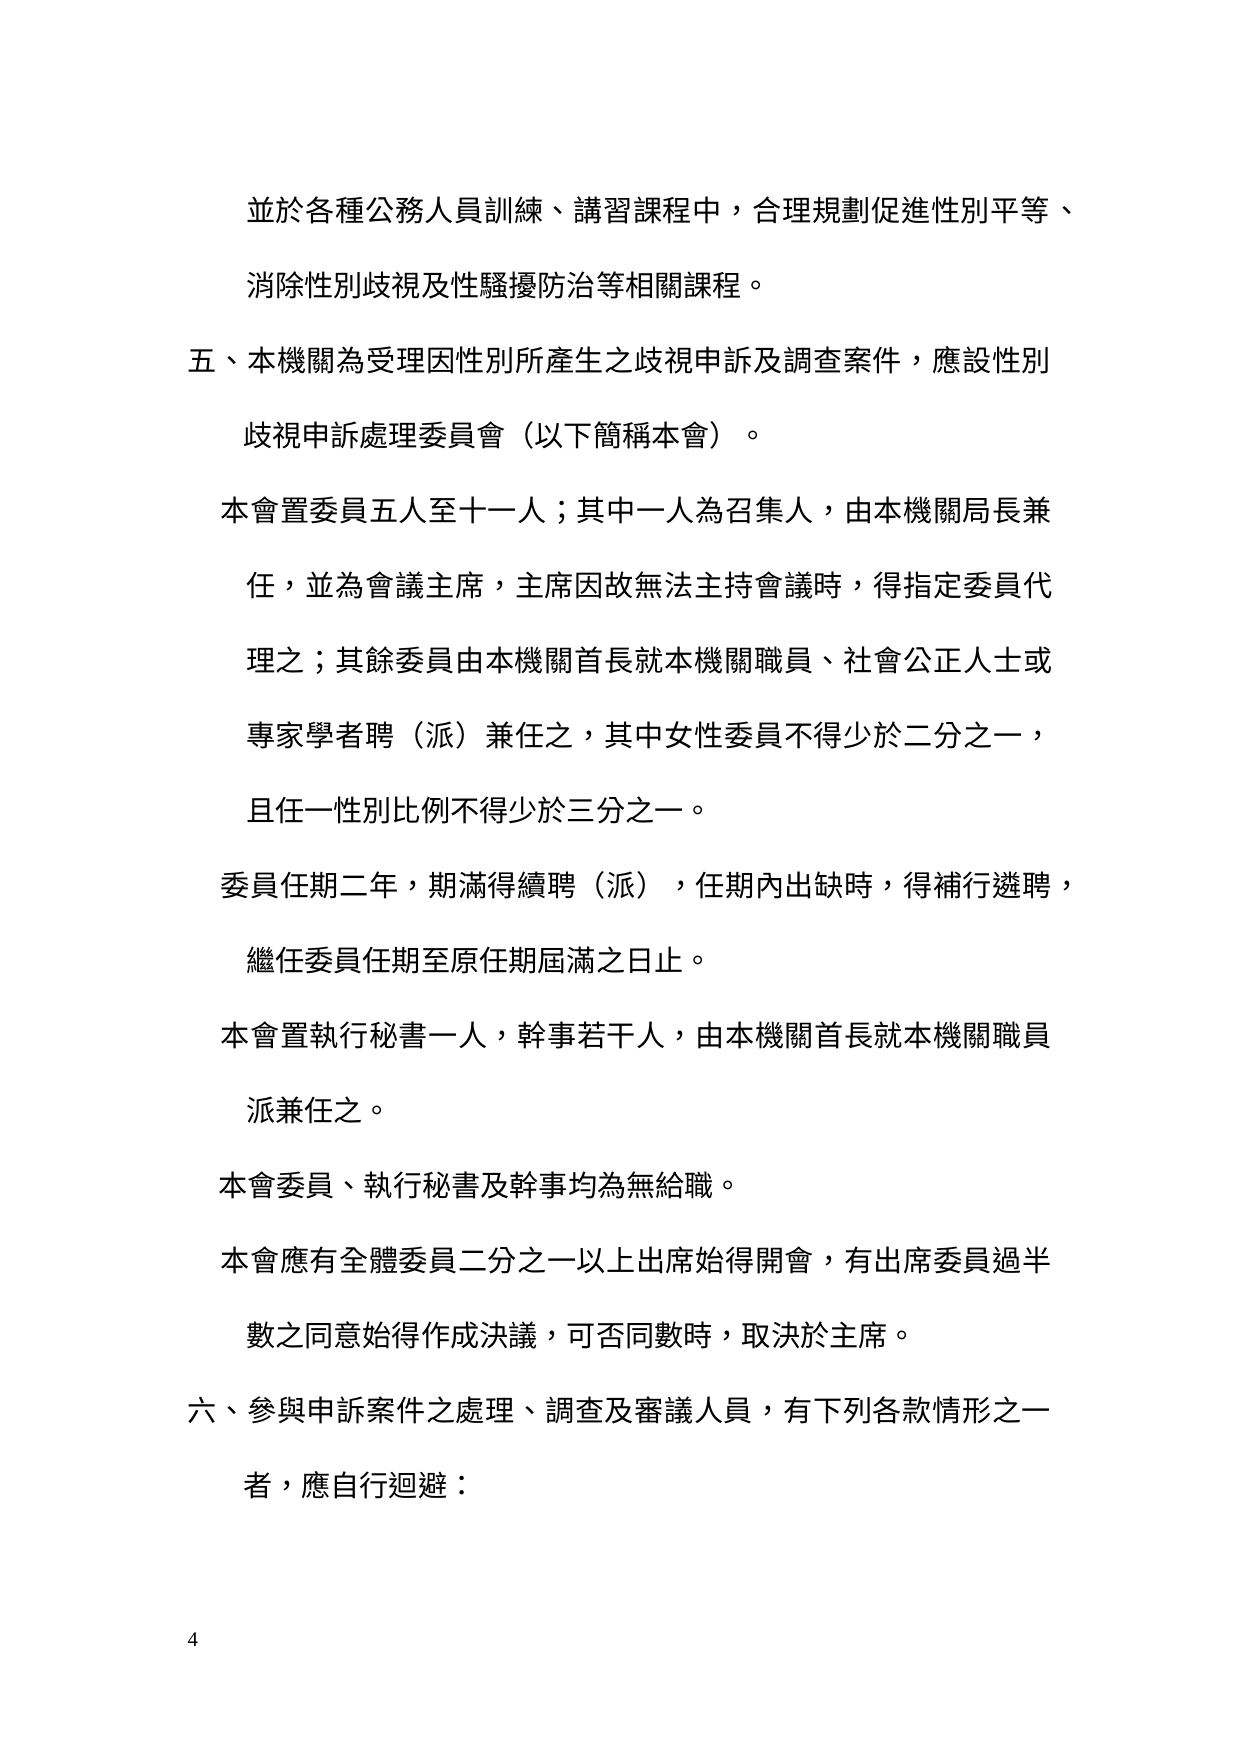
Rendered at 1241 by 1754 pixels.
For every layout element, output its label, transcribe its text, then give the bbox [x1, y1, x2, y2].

text 六、參與申訴案件之處理、調查及審議人員，有下列各款情形之一者，應自行迴避： [187, 1364, 1053, 1514]
text 本會應有全體委員二分之一以上出席始得開會，有出席委員過半數之同意始得作成決議，可否同數時，取決於主席。 [187, 1214, 1053, 1364]
text 本會委員、執行秘書及幹事均為無給職。 [187, 1139, 1053, 1214]
text 本會置執行秘書一人，幹事若干人，由本機關首長就本機關職員派兼任之。 [187, 989, 1053, 1139]
text 委員任期二年，期滿得續聘（派），任期內出缺時，得補行遴聘，繼任委員任期至原任期屆滿之日止。 [187, 839, 1053, 989]
text 本會置委員五人至十一人；其中一人為召集人，由本機關局長兼任，並為會議主席，主席因故無法主持會議時，得指定委員代理之；其餘委員由本機關首長就本機關職員、社會公正人士或專家學者聘（派）兼任之，其中女性委員不得少於二分之一，且任一性別比例不得少於三分之一。 [187, 464, 1053, 839]
text 五、本機關為受理因性別所產生之歧視申訴及調查案件，應設性別歧視申訴處理委員會（以下簡稱本會）。 [187, 314, 1053, 464]
text 四、本機關應利用集會、印刷品、綱路等各種傳遞訊息方式，加強所屬員工有關性別歧視及性騷擾防治措施及申訴管道之宣導，並於各種公務人員訓練、講習課程中，合理規劃促進性別平等、消除性別歧視及性騷擾防治等相關課程。 [187, 164, 1053, 314]
